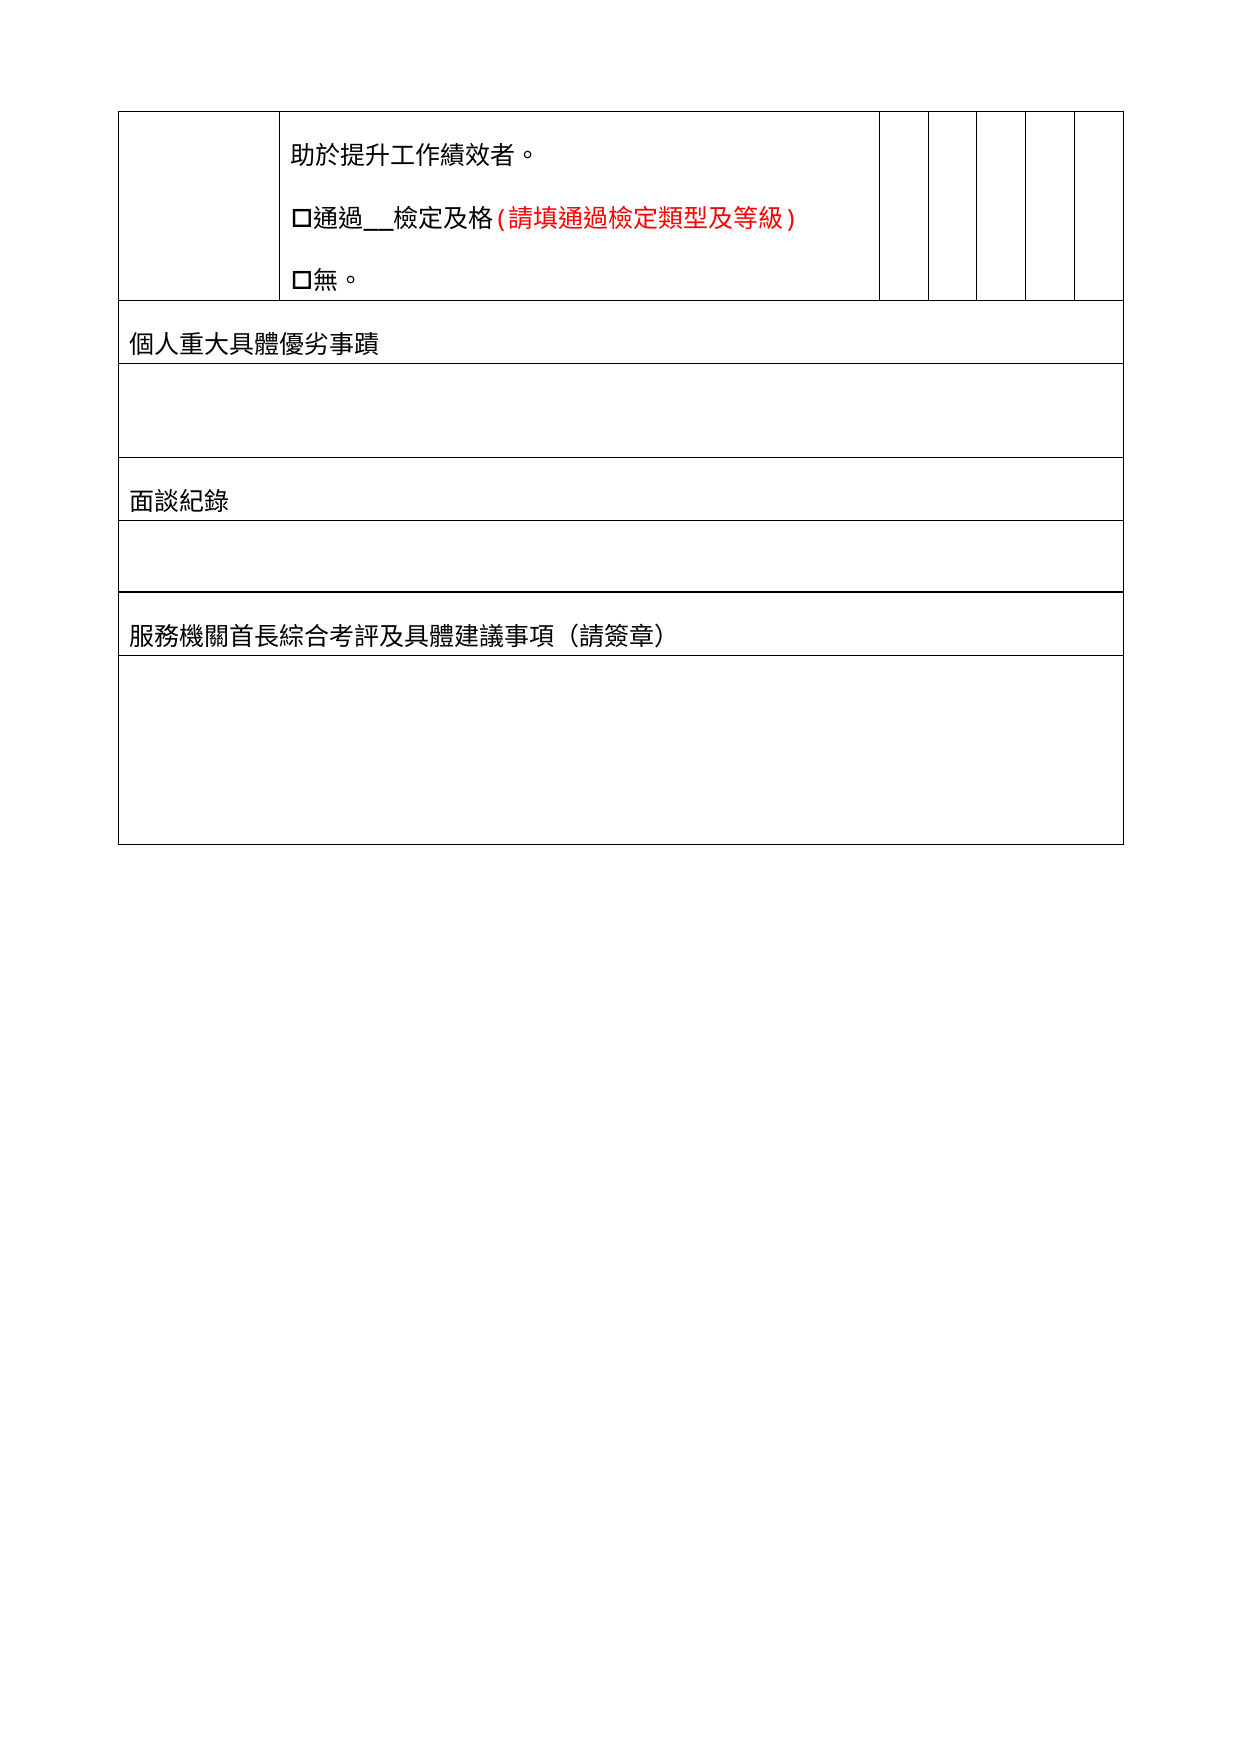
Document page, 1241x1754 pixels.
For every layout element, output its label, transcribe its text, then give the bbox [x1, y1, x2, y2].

table_cell [929, 112, 976, 300]
table_cell [119, 112, 279, 300]
table_cell 助於提升工作績效者。 通過__檢定及格(請填通過檢定類型及等級) 無。 [280, 112, 879, 300]
table_cell [1075, 112, 1123, 300]
table_cell 服務機關首長綜合考評及具體建議事項（請簽章） [119, 593, 1123, 655]
table_cell [977, 112, 1025, 300]
table_cell [880, 112, 928, 300]
table_cell 面談紀錄 [119, 458, 1123, 520]
table_cell [119, 656, 1123, 843]
table_cell [1026, 112, 1074, 300]
table_cell 個人重大具體優劣事蹟 [119, 301, 1123, 363]
table_cell [119, 364, 1123, 457]
table_cell [119, 521, 1123, 591]
